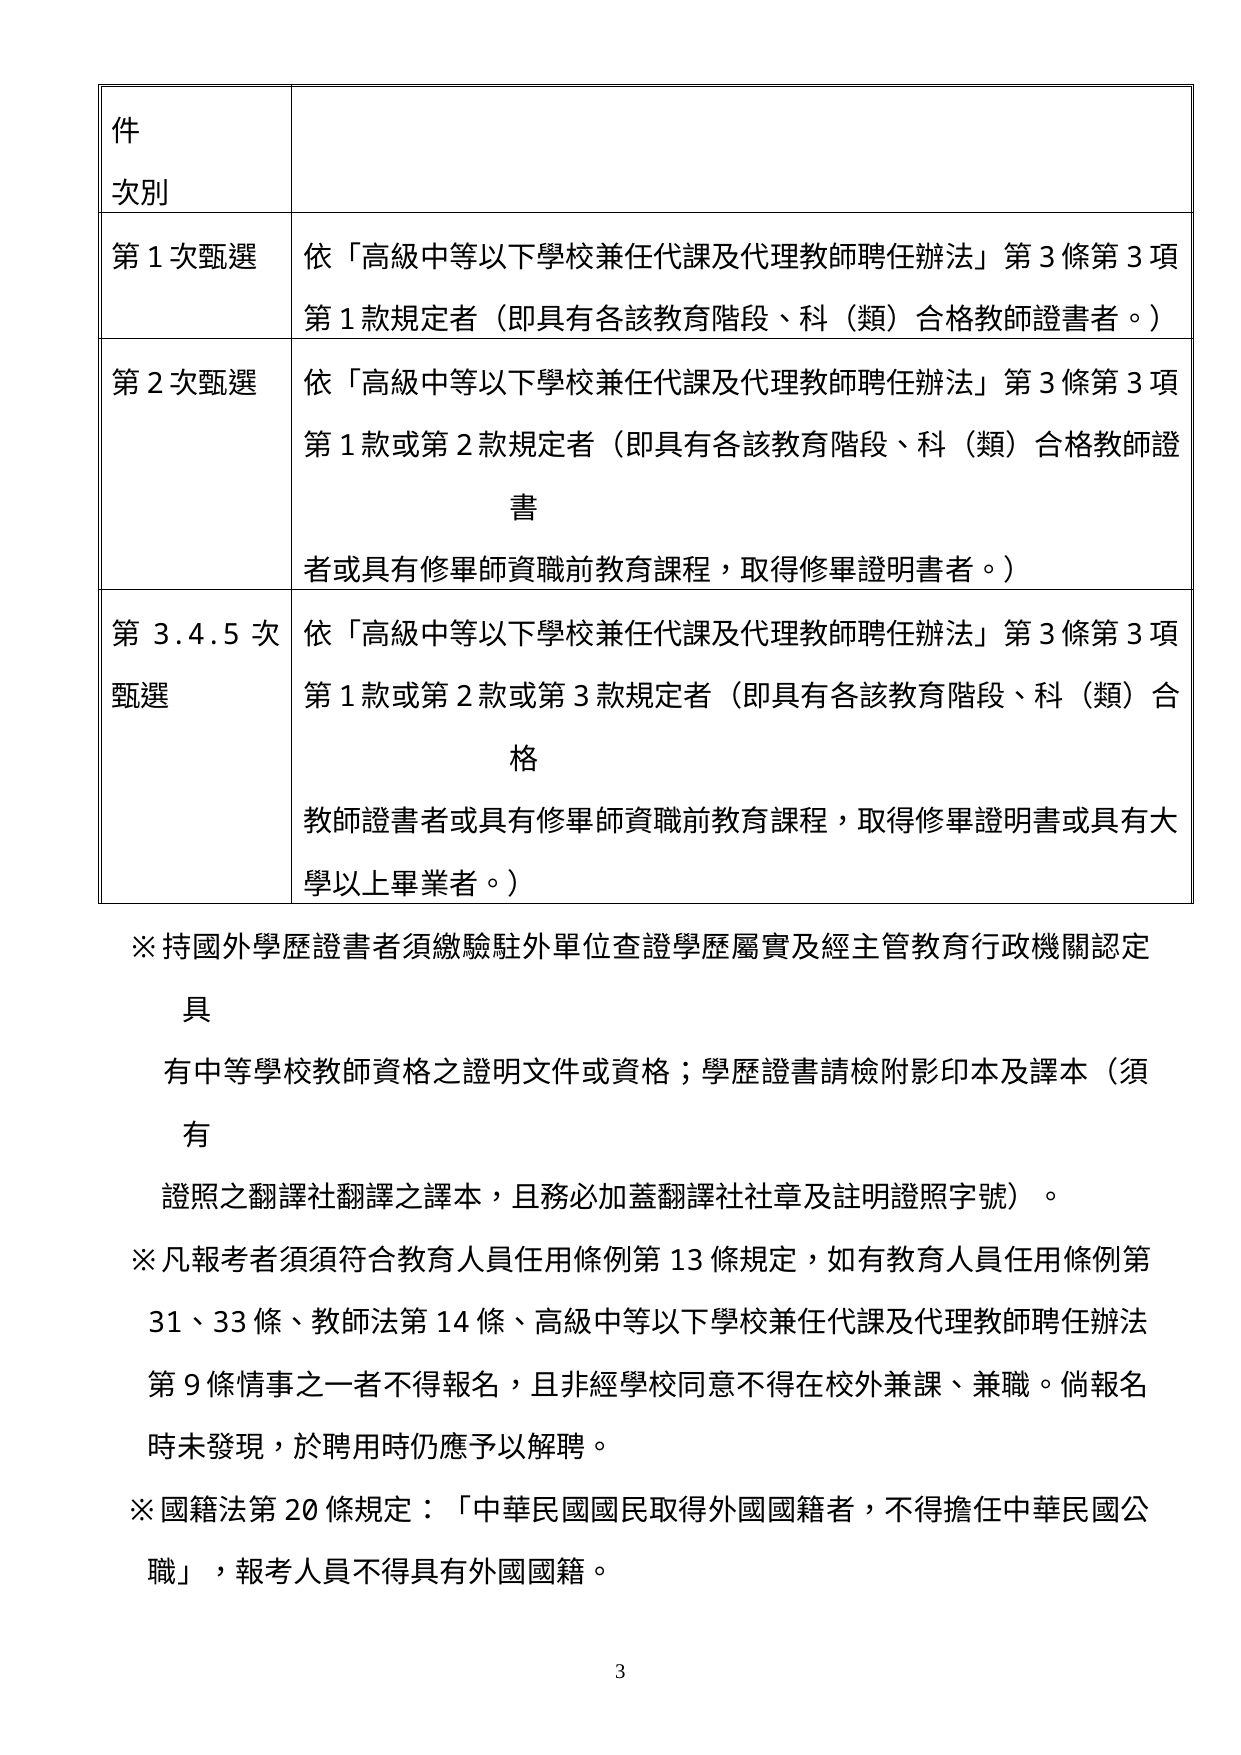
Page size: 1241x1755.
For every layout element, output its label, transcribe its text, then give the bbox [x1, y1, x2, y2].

text ※國籍法第20條規定：「中華民國國民取得外國國籍者，不得擔任中華民國公職」，報考人員不得具有外國國籍。 [89, 1466, 1152, 1591]
text 有中等學校教師資格之證明文件或資格；學歷證書請檢附影印本及譯本（須有 [126, 1028, 1152, 1153]
table_header [292, 87, 1191, 212]
table_cell 依「高級中等以下學校兼任代課及代理教師聘任辦法」第3條第3項 第1款規定者（即具有各該教育階段、科（類）合格教師證書者。） [292, 213, 1191, 338]
text 證照之翻譯社翻譯之譯本，且務必加蓋翻譯社社章及註明證照字號）。 [126, 1153, 1152, 1216]
text ※持國外學歷證書者須繳驗駐外單位查證學歷屬實及經主管教育行政機關認定具 [126, 904, 1152, 1028]
table_cell 第2次甄選 [102, 339, 291, 589]
table_cell 第3.4.5次甄選 [102, 590, 291, 902]
text ※凡報考者須須符合教育人員任用條例第13條規定，如有教育人員任用條例第31、33條、教師法第14條、高級中等以下學校兼任代課及代理教師聘任辦法第9條情事之一者不得報名，且非經學校同意不得在校外兼課、兼職。倘報名時未發現，於聘用時仍應予以解聘。 [126, 1216, 1152, 1466]
table_cell 第1次甄選 [102, 213, 291, 338]
table_header 件 次別 [102, 87, 291, 212]
table_cell 依「高級中等以下學校兼任代課及代理教師聘任辦法」第3條第3項 第1款或第2款規定者（即具有各該教育階段、科（類）合格教師證書 者或具有修畢師資職前教育課程，取得修畢證明書者。） [292, 339, 1191, 589]
table_cell 依「高級中等以下學校兼任代課及代理教師聘任辦法」第3條第3項 第1款或第2款或第3款規定者（即具有各該教育階段、科（類）合格 教師證書者或具有修畢師資職前教育課程，取得修畢證明書或具有大 學以上畢業者。） [292, 590, 1191, 902]
